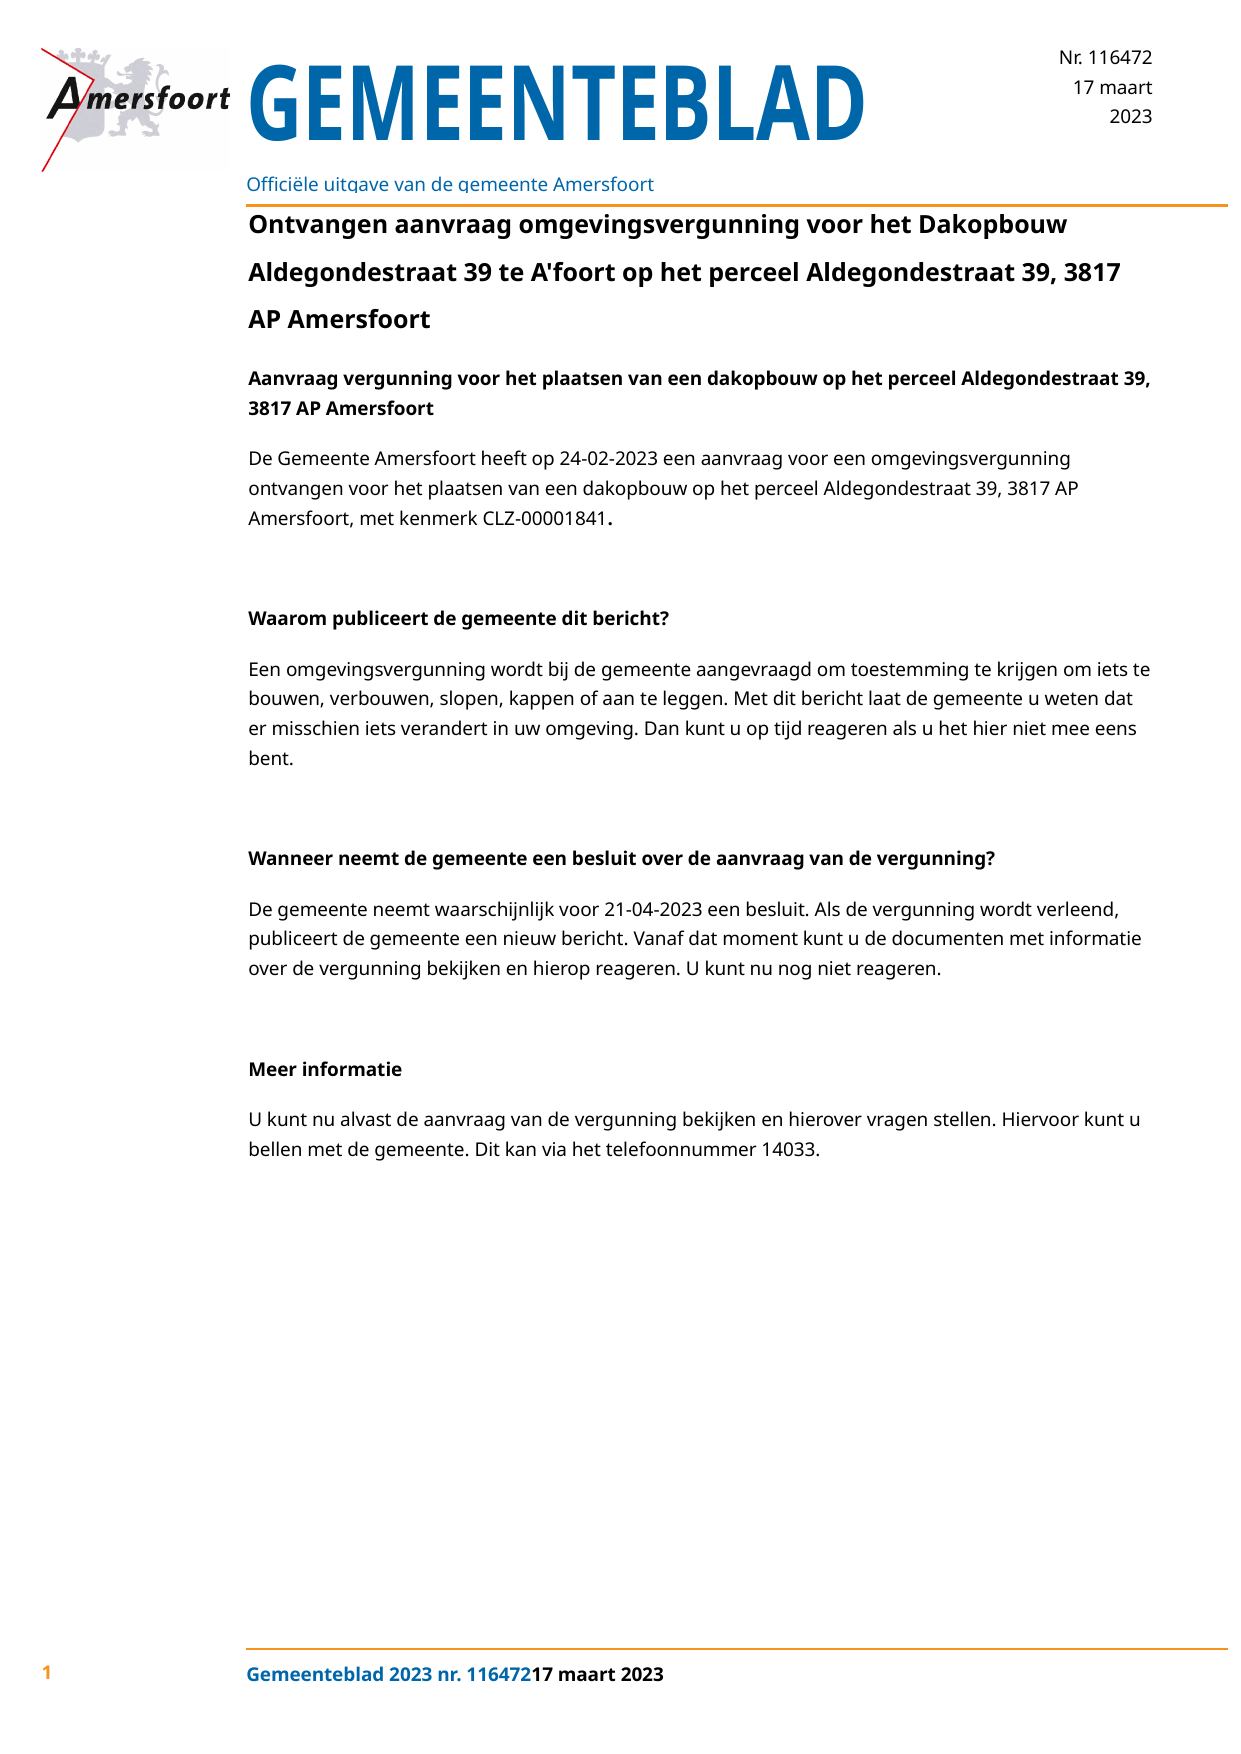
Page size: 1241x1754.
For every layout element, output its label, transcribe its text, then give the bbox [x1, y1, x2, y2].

text De Gemeente Amersfoort heeft op 24-02-2023 een aanvraag voor een omgevingsvergunning ontvangen voor het plaatsen van een dakopbouw op het perceel Aldegondestraat 39, 3817 AP Amersfoort, met kenmerk CLZ-00001841. [248, 446, 1152, 530]
text De gemeente neemt waarschijnlijk voor 21-04-2023 een besluit. Als de vergunning wordt verleend, publiceert de gemeente een nieuw bericht. Vanaf dat moment kunt u de documenten met informatie over de vergunning bekijken en hierop reageren. U kunt nu nog niet reageren. [248, 896, 1152, 981]
text U kunt nu alvast de aanvraag van de vergunning bekijken en hierover vragen stellen. Hiervoor kunt u bellen met de gemeente. Dit kan via het telefoonnummer 14033. [248, 1106, 1152, 1162]
text Een omgevingsvergunning wordt bij de gemeente aangevraagd om toestemming te krijgen om iets te bouwen, verbouwen, slopen, kappen of aan te leggen. Met dit bericht laat de gemeente u weten dat er misschien iets verandert in uw omgeving. Dan kunt u op tijd reageren als u het hier niet mee eens bent. [248, 656, 1152, 770]
text Waarom publiceert de gemeente dit bericht? [248, 606, 1152, 631]
text Ontvangen aanvraag omgevingsvergunning voor het Dakopbouw Aldegondestraat 39 te A'foort op het perceel Aldegondestraat 39, 3817 AP Amersfoort [248, 207, 1152, 336]
text Aanvraag vergunning voor het plaatsen van een dakopbouw op het perceel Aldegondestraat 39, 3817 AP Amersfoort [248, 366, 1152, 421]
text Wanneer neemt de gemeente een besluit over de aanvraag van de vergunning? [248, 846, 1152, 871]
text Meer informatie [248, 1056, 1152, 1082]
picture [41, 47, 231, 172]
